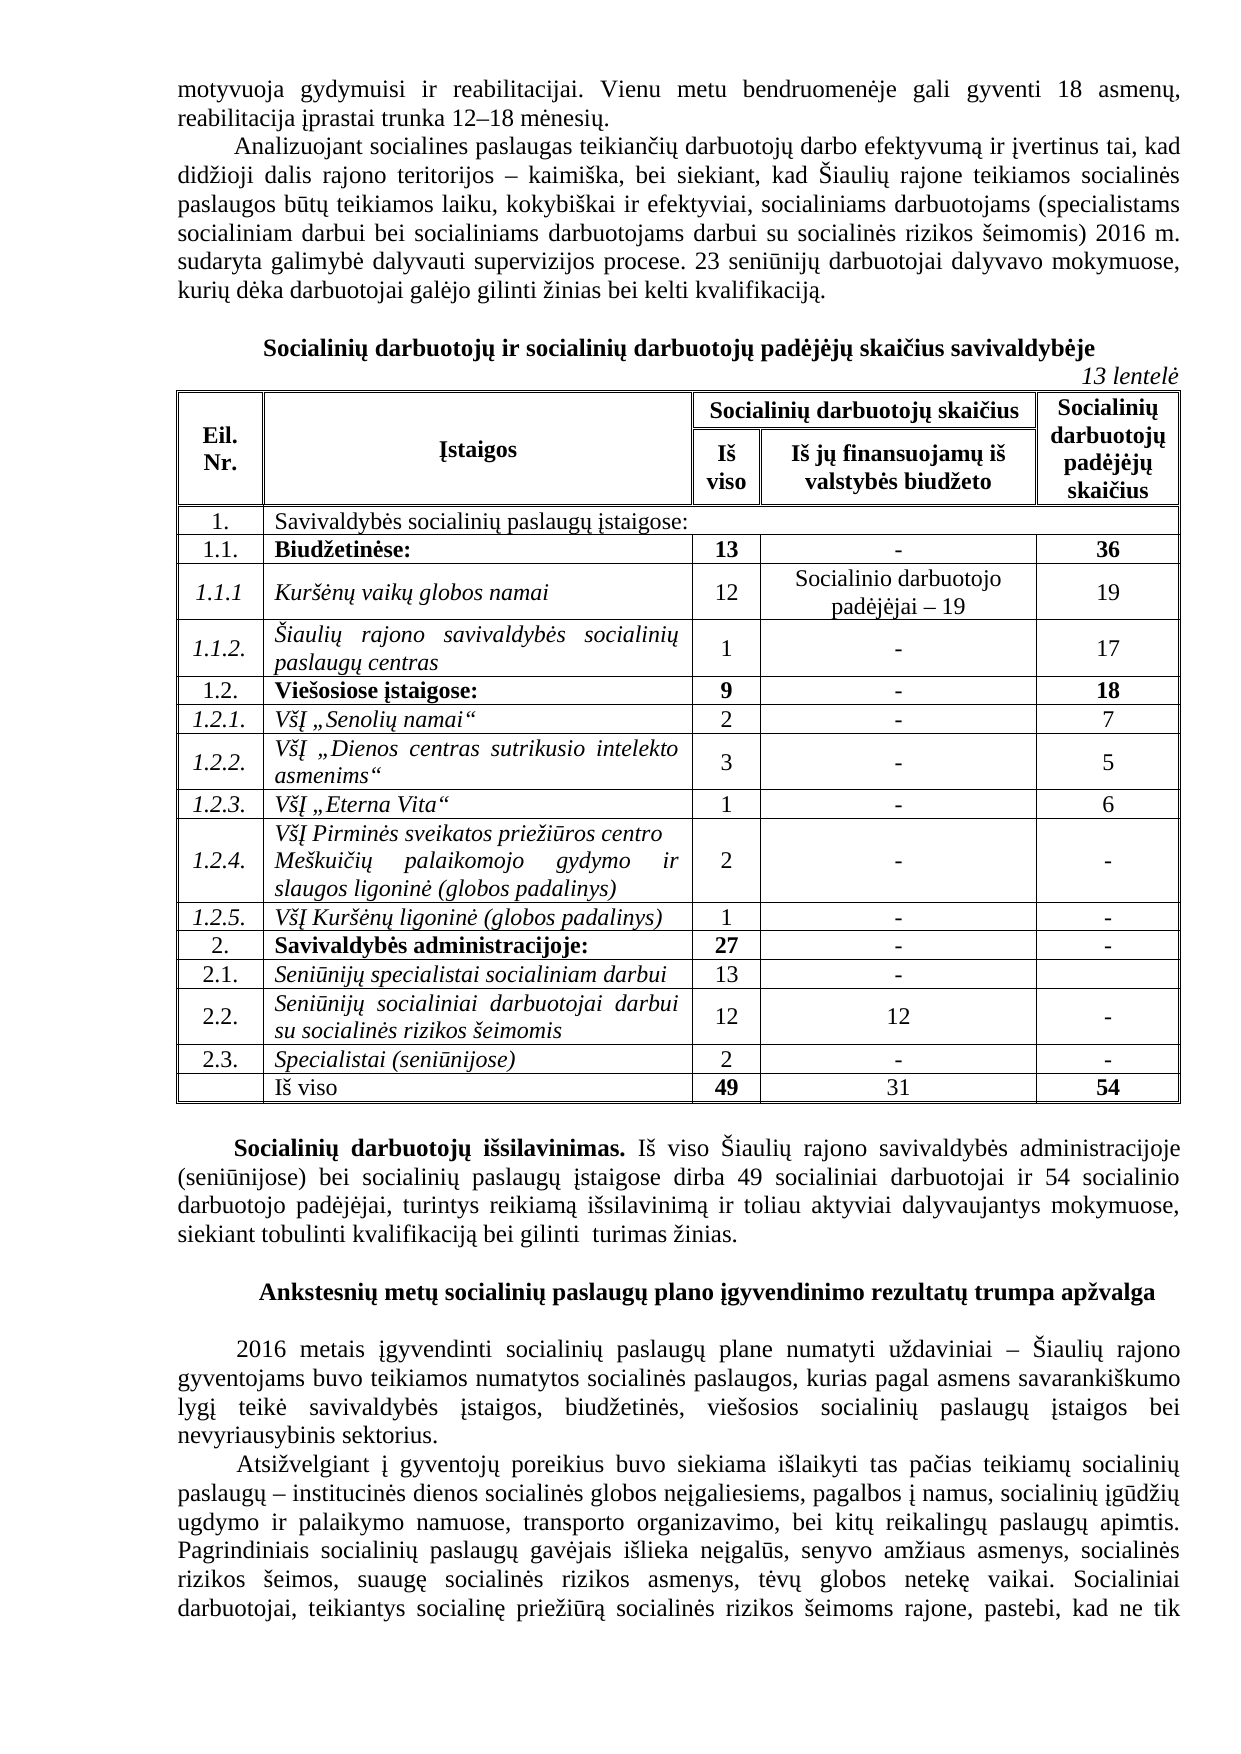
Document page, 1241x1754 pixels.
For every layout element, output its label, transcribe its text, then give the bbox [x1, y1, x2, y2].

table_cell - [761, 677, 1036, 704]
table_cell VšĮ Pirminės sveikatos priežiūros centro Meškuičių palaikomojo gydymo ir slaugos ligoninė (globos padalinys) [264, 819, 692, 902]
table_cell Socialinio darbuotojo padėjėjai – 19 [761, 564, 1036, 619]
table_cell 2.2. [179, 989, 263, 1044]
text 13 lentelė [177, 361, 1181, 390]
table_cell 9 [693, 677, 760, 704]
table_cell 2 [693, 705, 760, 733]
table_cell Iš jų finansuojamų iš valstybės biudžeto [762, 430, 1035, 504]
table_header Eil. Nr. [179, 393, 262, 504]
table_cell 1 [693, 620, 760, 676]
table_cell 1.1. [179, 535, 263, 563]
table_cell 1.2.4. [179, 819, 263, 902]
table_cell 1. [179, 507, 263, 534]
table_cell Specialistai (seniūnijose) [264, 1045, 692, 1072]
table_cell Seniūnijų socialiniai darbuotojai darbui su socialinės rizikos šeimomis [264, 989, 692, 1044]
table_cell 2 [693, 819, 760, 902]
table_cell 1.1.1 [179, 564, 263, 619]
table_cell 18 [1037, 677, 1178, 704]
text Analizuojant socialines paslaugas teikiančių darbuotojų darbo efektyvumą ir įvertinus tai, kad didžioji dalis rajono teritorijos – kaimiška, bei siekiant, kad Šiaulių rajone teikiamos socialinės paslaugos būtų teikiamos laiku, kokybiškai ir efektyviai, socialiniams darbuotojams (specialistams socialiniam darbui bei socialiniams darbuotojams darbui su socialinės rizikos šeimomis) 2016 m. sudaryta galimybė dalyvauti supervizijos procese. 23 seniūnijų darbuotojai dalyvavo mokymuose, kurių dėka darbuotojai galėjo gilinti žinias bei kelti kvalifikaciją. [177, 131, 1181, 304]
table_cell 2 [693, 1045, 760, 1072]
table_cell Šiaulių rajono savivaldybės socialinių paslaugų centras [264, 620, 692, 676]
table_header Socialinių darbuotojų skaičius [694, 393, 1035, 427]
table_cell Savivaldybės socialinių paslaugų įstaigose: [264, 507, 1178, 534]
table_cell VšĮ „Eterna Vita“ [264, 790, 692, 818]
table_cell 1.2. [179, 677, 263, 704]
table_cell - [1037, 819, 1178, 902]
table_cell - [761, 620, 1036, 676]
table_cell 13 [693, 960, 760, 987]
table_cell VšĮ Kuršėnų ligoninė (globos padalinys) [264, 903, 692, 930]
table_cell 1.2.3. [179, 790, 263, 818]
table_cell 2.3. [179, 1045, 263, 1072]
table_cell Viešosiose įstaigose: [264, 677, 692, 704]
table_cell 12 [693, 989, 760, 1044]
text 2016 metais įgyvendinti socialinių paslaugų plane numatyti uždaviniai – Šiaulių rajono gyventojams buvo teikiamos numatytos socialinės paslaugos, kurias pagal asmens savarankiškumo lygį teikė savivaldybės įstaigos, biudžetinės, viešosios socialinių paslaugų įstaigos bei nevyriausybinis sektorius. [177, 1334, 1181, 1449]
text Ankstesnių metų socialinių paslaugų plano įgyvendinimo rezultatų trumpa apžvalga [252, 1277, 1181, 1305]
table_cell 13 [693, 535, 760, 563]
text Socialinių darbuotojų ir socialinių darbuotojų padėjėjų skaičius savivaldybėje [177, 333, 1181, 361]
table_cell 12 [761, 989, 1036, 1044]
table_cell [1037, 960, 1178, 987]
table_cell 2. [179, 931, 263, 959]
table_cell 31 [761, 1074, 1036, 1101]
table_cell [179, 1074, 263, 1101]
table_cell - [761, 705, 1036, 733]
table_cell - [1037, 1045, 1178, 1072]
table_cell - [761, 535, 1036, 563]
table_cell - [1037, 931, 1178, 959]
table_cell VšĮ „Senolių namai“ [264, 705, 692, 733]
table_cell 2.1. [179, 960, 263, 987]
text Socialinių darbuotojų išsilavinimas. Iš viso Šiaulių rajono savivaldybės administracijoje (seniūnijose) bei socialinių paslaugų įstaigose dirba 49 socialiniai darbuotojai ir 54 socialinio darbuotojo padėjėjai, turintys reikiamą išsilavinimą ir toliau aktyviai dalyvaujantys mokymuose, siekiant tobulinti kvalifikaciją bei gilinti turimas žinias. [177, 1133, 1181, 1248]
table_cell VšĮ „Dienos centras sutrikusio intelekto asmenims“ [264, 734, 692, 789]
table_cell - [761, 790, 1036, 818]
table_cell 1 [693, 903, 760, 930]
table_header Socialinių darbuotojų padėjėjų skaičius [1038, 393, 1178, 504]
table_cell Iš viso [694, 430, 759, 504]
table_cell 5 [1037, 734, 1178, 789]
table_cell 1.2.5. [179, 903, 263, 930]
table_cell 54 [1037, 1074, 1178, 1101]
table_cell Iš viso [264, 1074, 692, 1101]
table_cell 19 [1037, 564, 1178, 619]
table_cell 12 [693, 564, 760, 619]
table_cell - [1037, 903, 1178, 930]
table_cell - [761, 903, 1036, 930]
table_cell 3 [693, 734, 760, 789]
table_header Įstaigos [265, 393, 691, 504]
text motyvuoja gydymuisi ir reabilitacijai. Vienu metu bendruomenėje gali gyventi 18 asmenų, reabilitacija įprastai trunka 12–18 mėnesių. [177, 74, 1181, 131]
table_cell 27 [693, 931, 760, 959]
table_cell 1.2.1. [179, 705, 263, 733]
table_cell Biudžetinėse: [264, 535, 692, 563]
table_cell - [761, 734, 1036, 789]
table_cell 1.1.2. [179, 620, 263, 676]
table_cell 1 [693, 790, 760, 818]
table_cell Seniūnijų specialistai socialiniam darbui [264, 960, 692, 987]
table_cell 36 [1037, 535, 1178, 563]
table_cell 17 [1037, 620, 1178, 676]
table_cell - [1037, 989, 1178, 1044]
table_cell - [761, 931, 1036, 959]
table_cell Savivaldybės administracijoje: [264, 931, 692, 959]
table_cell - [761, 960, 1036, 987]
table_cell 7 [1037, 705, 1178, 733]
table_cell - [761, 1045, 1036, 1072]
table_cell - [761, 819, 1036, 902]
table_cell 49 [693, 1074, 760, 1101]
table_cell 1.2.2. [179, 734, 263, 789]
table_cell Kuršėnų vaikų globos namai [264, 564, 692, 619]
table_cell 6 [1037, 790, 1178, 818]
text Atsižvelgiant į gyventojų poreikius buvo siekiama išlaikyti tas pačias teikiamų socialinių paslaugų – institucinės dienos socialinės globos neįgaliesiems, pagalbos į namus, socialinių įgūdžių ugdymo ir palaikymo namuose, transporto organizavimo, bei kitų reikalingų paslaugų apimtis. Pagrindiniais socialinių paslaugų gavėjais išlieka neįgalūs, senyvo amžiaus asmenys, socialinės rizikos šeimos, suaugę socialinės rizikos asmenys, tėvų globos netekę vaikai. Socialiniai darbuotojai, teikiantys socialinę priežiūrą socialinės rizikos šeimoms rajone, pastebi, kad ne tik [177, 1449, 1181, 1622]
